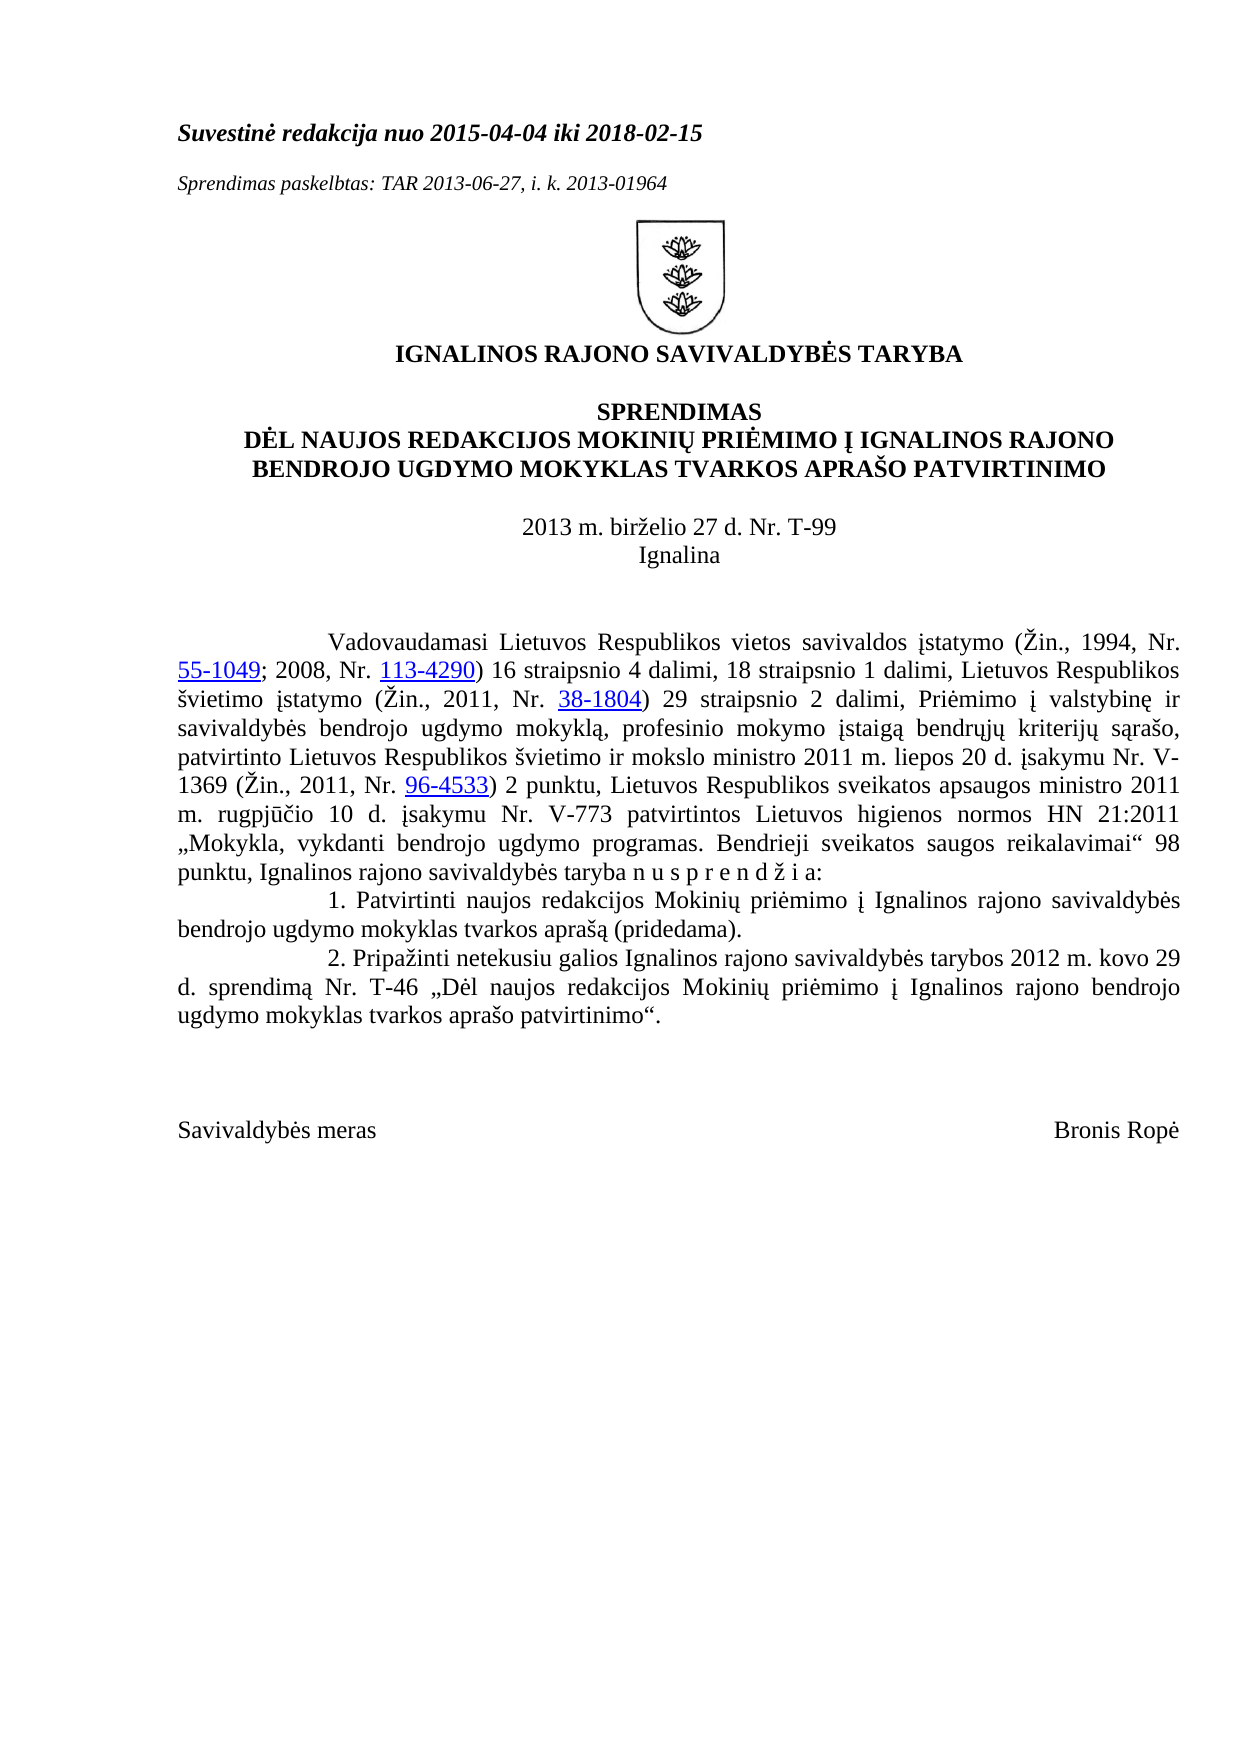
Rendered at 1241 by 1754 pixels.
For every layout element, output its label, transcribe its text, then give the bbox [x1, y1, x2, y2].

text 2013 m. birželio 27 d. Nr. T-99 [177, 512, 1181, 540]
text Savivaldybės meras Bronis Ropė [177, 1115, 1181, 1144]
text Vadovaudamasi Lietuvos Respublikos vietos savivaldos įstatymo (Žin., 1994, Nr. 55-1049; 2008, Nr. 113-4290) 16 straipsnio 4 dalimi, 18 straipsnio 1 dalimi, Lietuvos Respublikos švietimo įstatymo (Žin., 2011, Nr. 38-1804) 29 straipsnio 2 dalimi, Priėmimo į valstybinę ir savivaldybės bendrojo ugdymo mokyklą, profesinio mokymo įstaigą bendrųjų kriterijų sąrašo, patvirtinto Lietuvos Respublikos švietimo ir mokslo ministro 2011 m. liepos 20 d. įsakymu Nr. V-1369 (Žin., 2011, Nr. 96-4533) 2 punktu, Lietuvos Respublikos sveikatos apsaugos ministro 2011 m. rugpjūčio 10 d. įsakymu Nr. V-773 patvirtintos Lietuvos higienos normos HN 21:2011 „Mokykla, vykdanti bendrojo ugdymo programas. Bendrieji sveikatos saugos reikalavimai“ 98 punktu, Ignalinos rajono savivaldybės taryba n u s p r e n d ž i a: [177, 627, 1181, 885]
text 1. Patvirtinti naujos redakcijos Mokinių priėmimo į Ignalinos rajono savivaldybės bendrojo ugdymo mokyklas tvarkos aprašą (pridedama). [177, 885, 1181, 943]
text IGNALINOS RAJONO SAVIVALDYBĖS TARYBA [177, 339, 1181, 368]
text Ignalina [177, 540, 1181, 569]
text 2. Pripažinti netekusiu galios Ignalinos rajono savivaldybės tarybos 2012 m. kovo 29 d. sprendimą Nr. T-46 „Dėl naujos redakcijos Mokinių priėmimo į Ignalinos rajono bendrojo ugdymo mokyklas tvarkos aprašo patvirtinimo“. [177, 943, 1181, 1029]
text Sprendimas paskelbtas: TAR 2013-06-27, i. k. 2013-01964 [177, 171, 1181, 195]
text DĖL NAUJOS REDAKCIJOS MOKINIŲ PRIĖMIMO Į IGNALINOS RAJONO BENDROJO UGDYMO MOKYKLAS TVARKOS APRAŠO PATVIRTINIMO [177, 425, 1181, 483]
text SPRENDIMAS [177, 397, 1181, 425]
text Suvestinė redakcija nuo 2015-04-04 iki 2018-02-15 [177, 118, 1181, 147]
